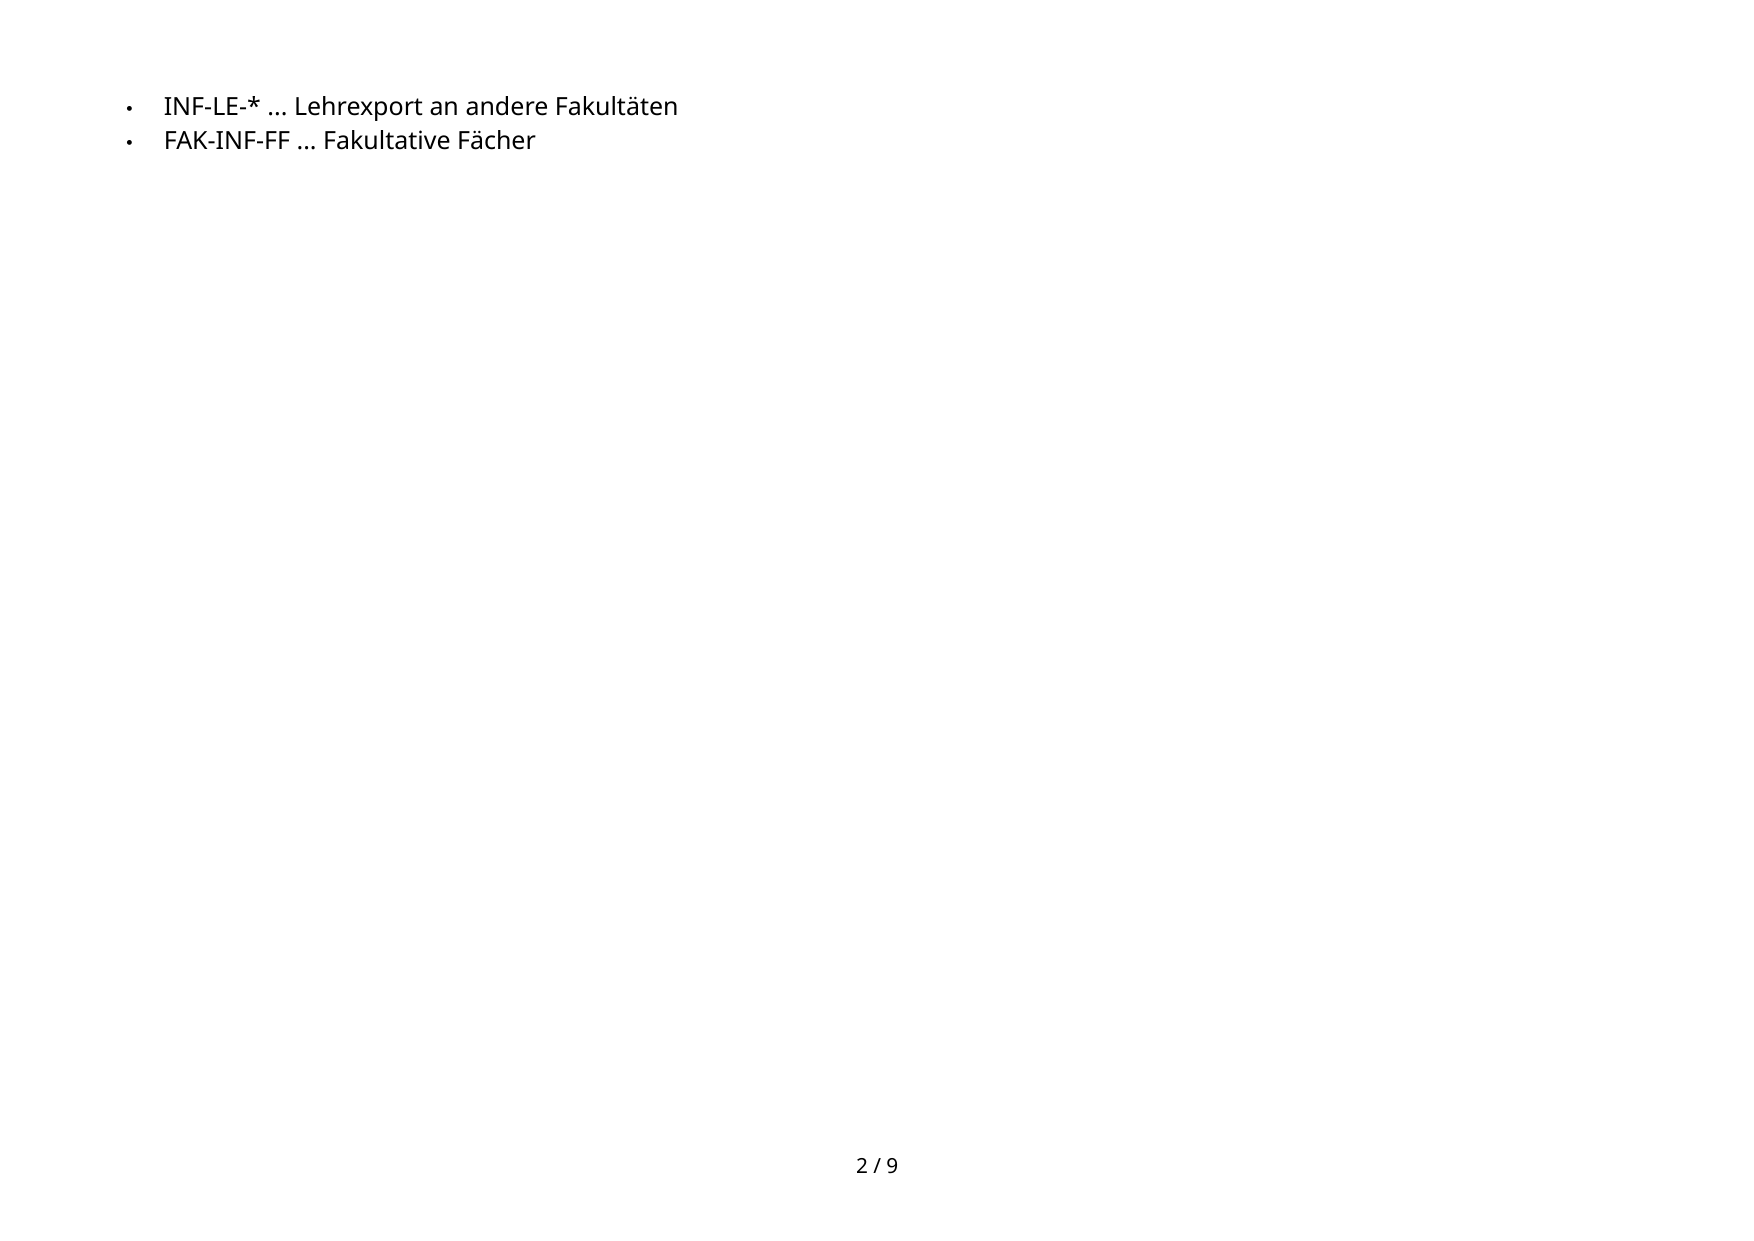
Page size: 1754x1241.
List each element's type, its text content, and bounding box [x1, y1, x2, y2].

list FAK-INF-FF ... Fakultative Fächer [126, 123, 1665, 157]
list INF-LE-* ... Lehrexport an andere Fakultäten [126, 88, 1665, 123]
